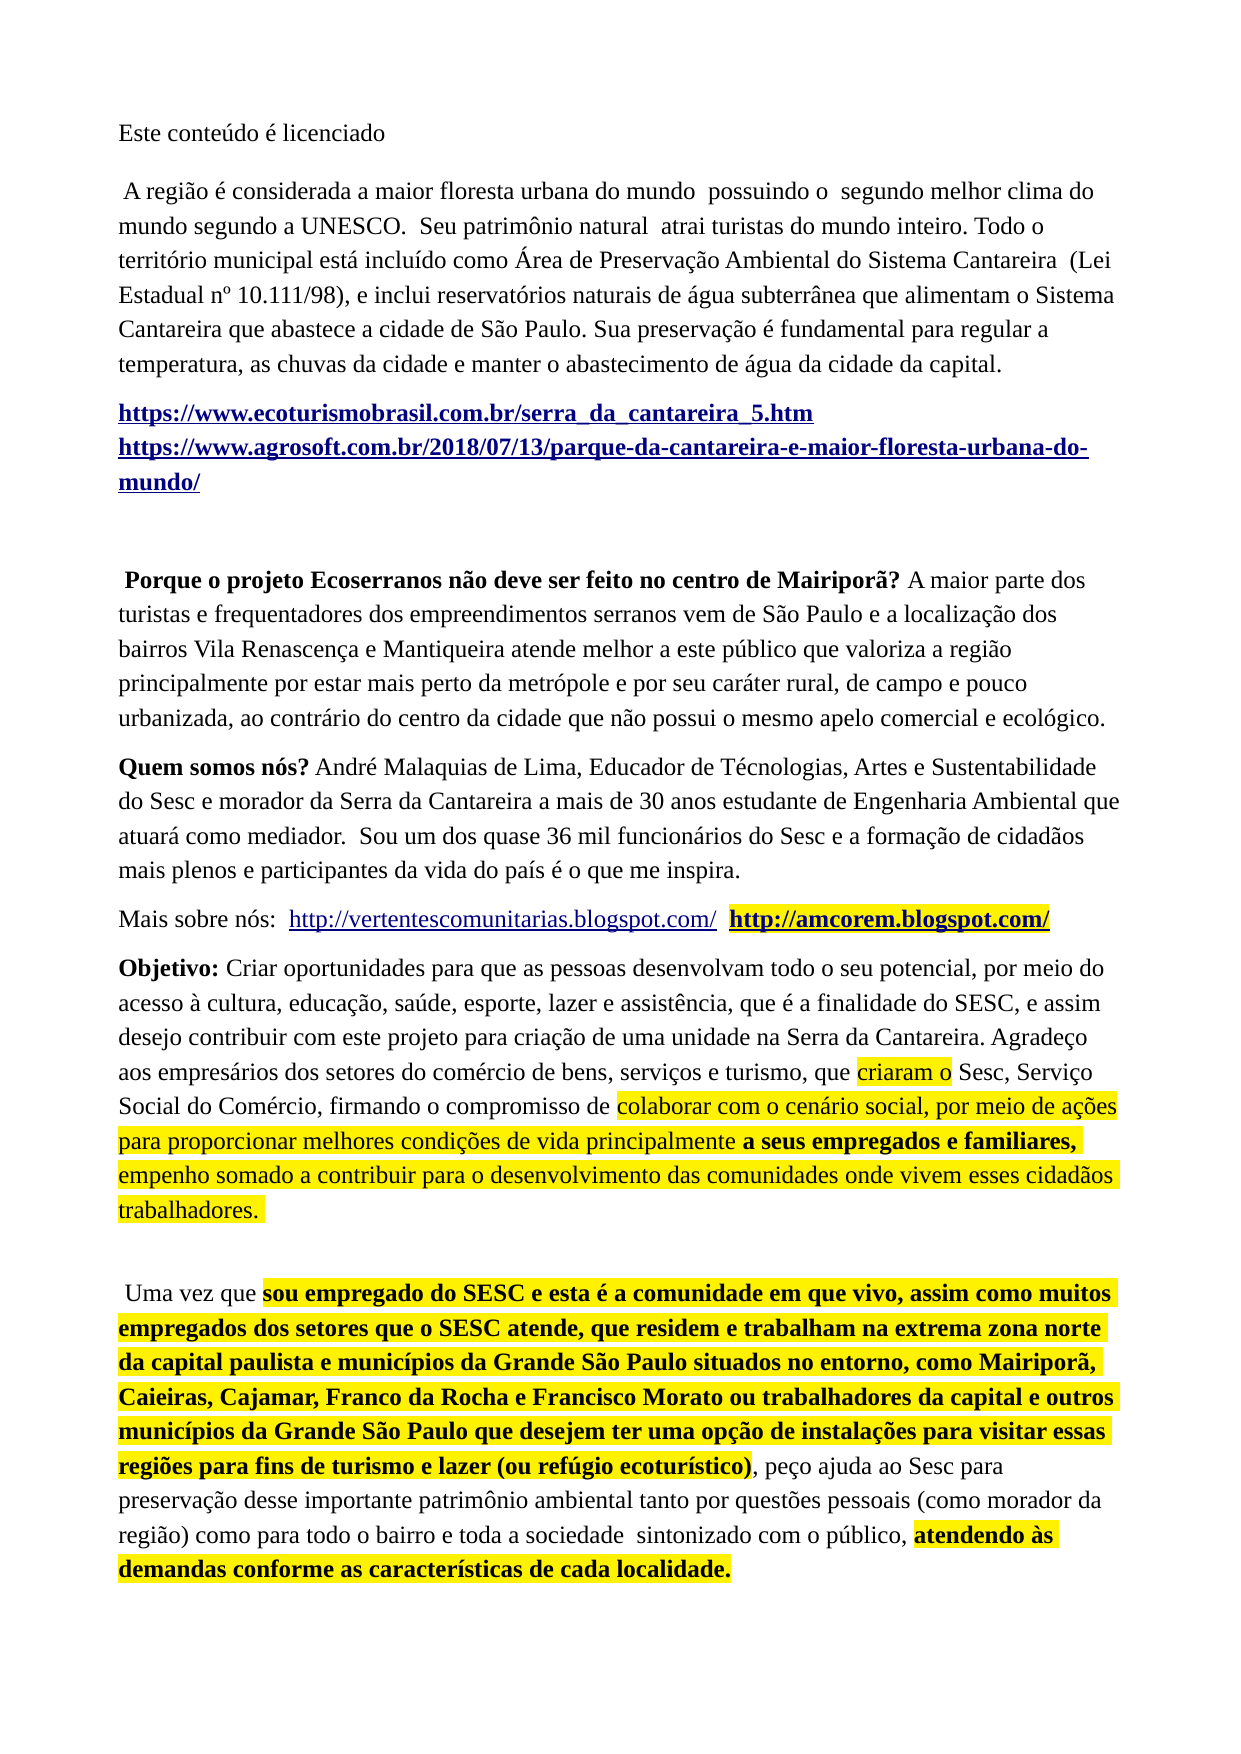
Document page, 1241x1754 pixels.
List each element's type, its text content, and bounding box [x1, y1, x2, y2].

text Porque o projeto Ecoserranos não deve ser feito no centro de Mairiporã? A maior parte dos turistas e frequentadores dos empreendimentos serranos vem de São Paulo e a localização dos bairros Vila Renascença e Mantiqueira atende melhor a este público que valoriza a região principalmente por estar mais perto da metrópole e por seu caráter rural, de campo e pouco urbanizada, ao contrário do centro da cidade que não possui o mesmo apelo comercial e ecológico. [118, 565, 1122, 732]
text Quem somos nós? André Malaquias de Lima, Educador de Técnologias, Artes e Sustentabilidade do Sesc e morador da Serra da Cantareira a mais de 30 anos estudante de Engenharia Ambiental que atuará como mediador. Sou um dos quase 36 mil funcionários do Sesc e a formação de cidadãos mais plenos e participantes da vida do país é o que me inspira. [118, 752, 1122, 884]
text Objetivo: Criar oportunidades para que as pessoas desenvolvam todo o seu potencial, por meio do acesso à cultura, educação, saúde, esporte, lazer e assistência, que é a finalidade do SESC, e assim desejo contribuir com este projeto para criação de uma unidade na Serra da Cantareira. Agradeço aos empresários dos setores do comércio de bens, serviços e turismo, que criaram o Sesc, Serviço Social do Comércio, firmando o compromisso de colaborar com o cenário social, por meio de ações para proporcionar melhores condições de vida principalmente a seus empregados e familiares, empenho somado a contribuir para o desenvolvimento das comunidades onde vivem esses cidadãos trabalhadores. [118, 953, 1122, 1258]
text https://www.ecoturismobrasil.com.br/serra_da_cantareira_5.htm https://www.agrosoft.com.br/2018/07/13/parque-da-cantareira-e-maior-floresta-urbana-do-mundo/ [118, 398, 1122, 496]
text Uma vez que sou empregado do SESC e esta é a comunidade em que vivo, assim como muitos empregados dos setores que o SESC atende, que residem e trabalham na extrema zona norte da capital paulista e municípios da Grande São Paulo situados no entorno, como Mairiporã, Caieiras, Cajamar, Franco da Rocha e Francisco Morato ou trabalhadores da capital e outros municípios da Grande São Paulo que desejem ter uma opção de instalações para visitar essas regiões para fins de turismo e lazer (ou refúgio ecoturístico), peço ajuda ao Sesc para preservação desse importante patrimônio ambiental tanto por questões pessoais (como morador da região) como para todo o bairro e toda a sociedade sintonizado com o público, atendendo às demandas conforme as características de cada localidade. [118, 1278, 1122, 1583]
text Mais sobre nós: http://vertentescomunitarias.blogspot.com/ http://amcorem.blogspot.com/ [118, 904, 1122, 933]
text A região é considerada a maior floresta urbana do mundo possuindo o segundo melhor clima do mundo segundo a UNESCO. Seu patrimônio natural atrai turistas do mundo inteiro. Todo o território municipal está incluído como Área de Preservação Ambiental do Sistema Cantareira (Lei Estadual nº 10.111/98), e inclui reservatórios naturais de água subterrânea que alimentam o Sistema Cantareira que abastece a cidade de São Paulo. Sua preservação é fundamental para regular a temperatura, as chuvas da cidade e manter o abastecimento de água da cidade da capital. [118, 176, 1122, 377]
